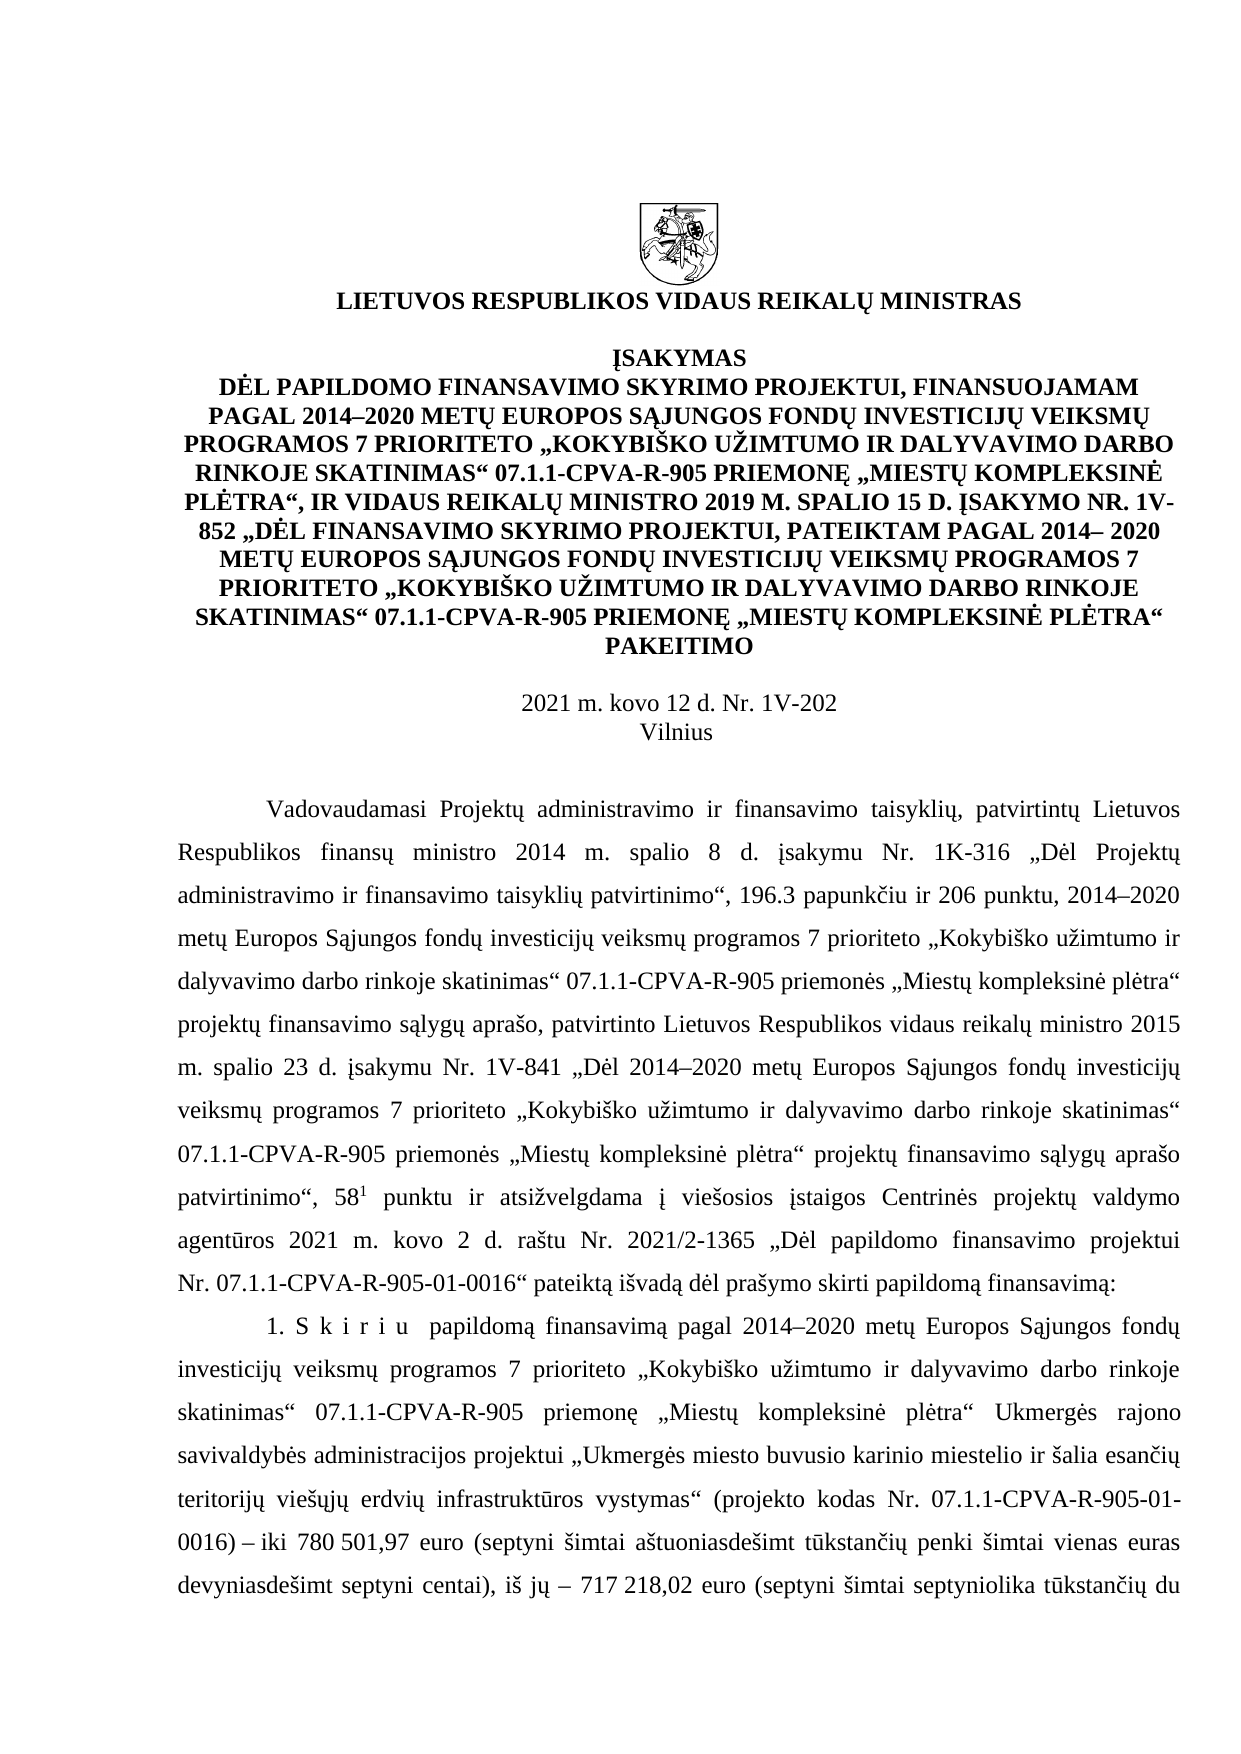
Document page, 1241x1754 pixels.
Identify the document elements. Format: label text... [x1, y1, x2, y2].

text ĮSAKYMAS [177, 343, 1181, 372]
text LIETUVOS RESPUBLIKOS VIDAUS REIKALŲ MINISTRAS [177, 286, 1181, 314]
text 2021 m. kovo 12 d. Nr. 1V-202 [177, 688, 1181, 717]
text 1. Skiriu papildomą finansavimą pagal 2014–2020 metų Europos Sąjungos fondų investicijų veiksmų programos 7 prioriteto „Kokybiško užimtumo ir dalyvavimo darbo rinkoje skatinimas“ 07.1.1-CPVA-R-905 priemonę „Miestų kompleksinė plėtra“ Ukmergės rajono savivaldybės administracijos projektui „Ukmergės miesto buvusio karinio miestelio ir šalia esančių teritorijų viešųjų erdvių infrastruktūros vystymas“ (projekto kodas Nr. 07.1.1-CPVA-R-905-01-0016) – iki 780 501,97 euro (septyni šimtai aštuoniasdešimt tūkstančių penki šimtai vienas euras devyniasdešimt septyni centai), iš jų – 717 218,02 euro (septyni šimtai septyniolika tūkstančių du [177, 1311, 1181, 1599]
text Vilnius [177, 717, 1181, 746]
text DĖL PAPILDOMO FINANSAVIMO SKYRIMO PROJEKTUI, FINANSUOJAMAM PAGAL 2014–2020 METŲ EUROPOS SĄJUNGOS FONDŲ INVESTICIJŲ VEIKSMŲ PROGRAMOS 7 PRIORITETO „KOKYBIŠKO UŽIMTUMO IR DALYVAVIMO DARBO RINKOJE SKATINIMAS“ 07.1.1-CPVA-R-905 PRIEMONĘ „MIESTŲ KOMPLEKSINĖ PLĖTRA“, IR VIDAUS REIKALŲ MINISTRO 2019 M. SPALIO 15 D. ĮSAKYMO NR. 1V-852 „DĖL FINANSAVIMO SKYRIMO PROJEKTUI, PATEIKTAM PAGAL 2014– 2020 METŲ EUROPOS SĄJUNGOS FONDŲ INVESTICIJŲ VEIKSMŲ PROGRAMOS 7 PRIORITETO „KOKYBIŠKO UŽIMTUMO IR DALYVAVIMO DARBO RINKOJE SKATINIMAS“ 07.1.1-CPVA-R-905 PRIEMONĘ „MIESTŲ KOMPLEKSINĖ PLĖTRA“ PAKEITIMO [177, 372, 1181, 659]
text Vadovaudamasi Projektų administravimo ir finansavimo taisyklių, patvirtintų Lietuvos Respublikos finansų ministro 2014 m. spalio 8 d. įsakymu Nr. 1K-316 „Dėl Projektų administravimo ir finansavimo taisyklių patvirtinimo“, 196.3 papunkčiu ir 206 punktu, 2014–2020 metų Europos Sąjungos fondų investicijų veiksmų programos 7 prioriteto „Kokybiško užimtumo ir dalyvavimo darbo rinkoje skatinimas“ 07.1.1-CPVA-R-905 priemonės „Miestų kompleksinė plėtra“ projektų finansavimo sąlygų aprašo, patvirtinto Lietuvos Respublikos vidaus reikalų ministro 2015 m. spalio 23 d. įsakymu Nr. 1V-841 „Dėl 2014–2020 metų Europos Sąjungos fondų investicijų veiksmų programos 7 prioriteto „Kokybiško užimtumo ir dalyvavimo darbo rinkoje skatinimas“ 07.1.1-CPVA-R-905 priemonės „Miestų kompleksinė plėtra“ projektų finansavimo sąlygų aprašo patvirtinimo“, 581 punktu ir atsižvelgdama į viešosios įstaigos Centrinės projektų valdymo agentūros 2021 m. kovo 2 d. raštu Nr. 2021/2-1365 „Dėl papildomo finansavimo projektui Nr. 07.1.1-CPVA-R-905-01-0016“ pateiktą išvadą dėl prašymo skirti papildomą finansavimą: [177, 794, 1181, 1297]
